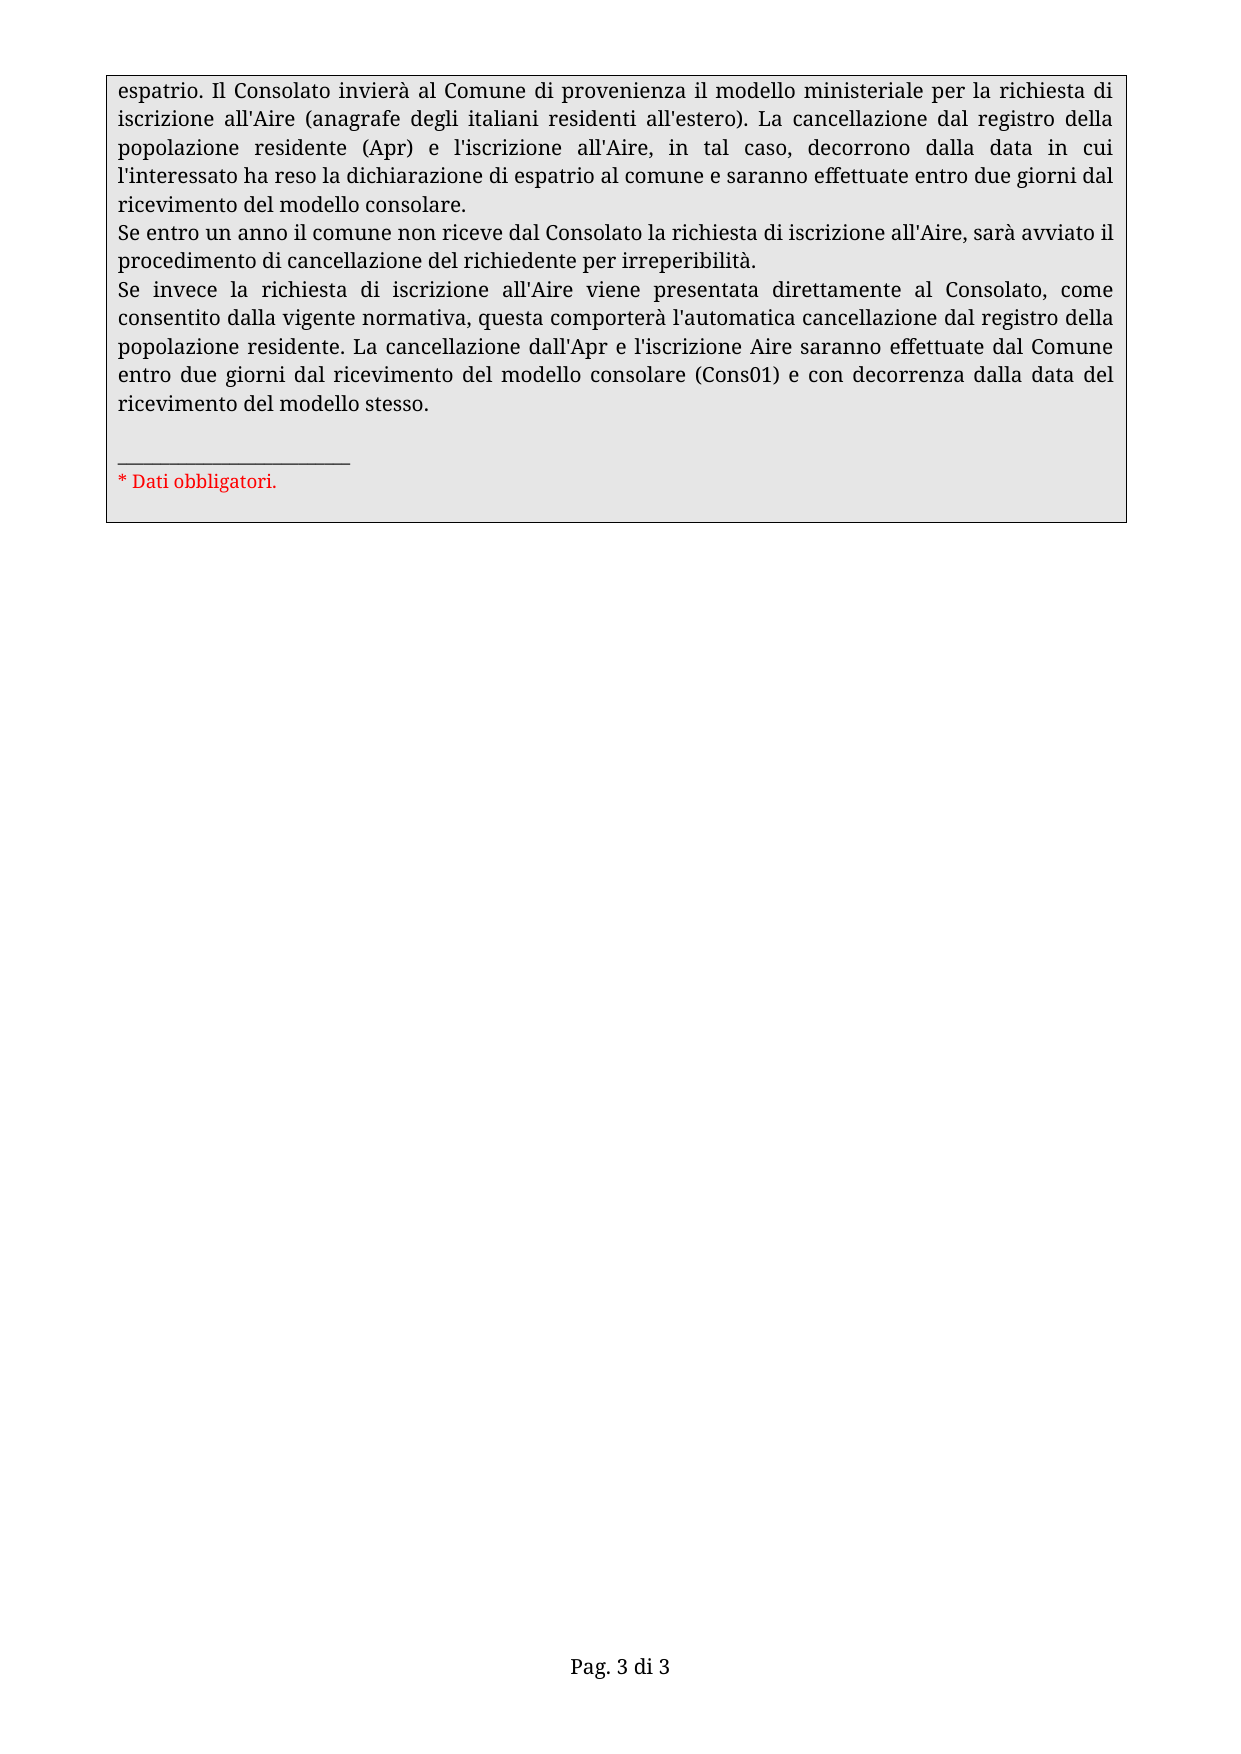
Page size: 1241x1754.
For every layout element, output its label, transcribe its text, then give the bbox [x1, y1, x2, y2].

table_header espatrio. Il Consolato invierà al Comune di provenienza il modello ministeriale per la richiesta di iscrizione all'Aire (anagrafe degli italiani residenti all'estero). La cancellazione dal registro della popolazione residente (Apr) e l'iscrizione all'Aire, in tal caso, decorrono dalla data in cui l'interessato ha reso la dichiarazione di espatrio al comune e saranno effettuate entro due giorni dal ricevimento del modello consolare. Se entro un anno il comune non riceve dal Consolato la richiesta di iscrizione all'Aire, sarà avviato il procedimento di cancellazione del richiedente per irreperibilità. Se invece la richiesta di iscrizione all'Aire viene presentata direttamente al Consolato, come consentito dalla vigente normativa, questa comporterà l'automatica cancellazione dal registro della popolazione residente. La cancellazione dall'Apr e l'iscrizione Aire saranno effettuate dal Comune entro due giorni dal ricevimento del modello consolare (Cons01) e con decorrenza dalla data del ricevimento del modello stesso. ___________________________ * Dati obbligatori. [107, 76, 1126, 522]
